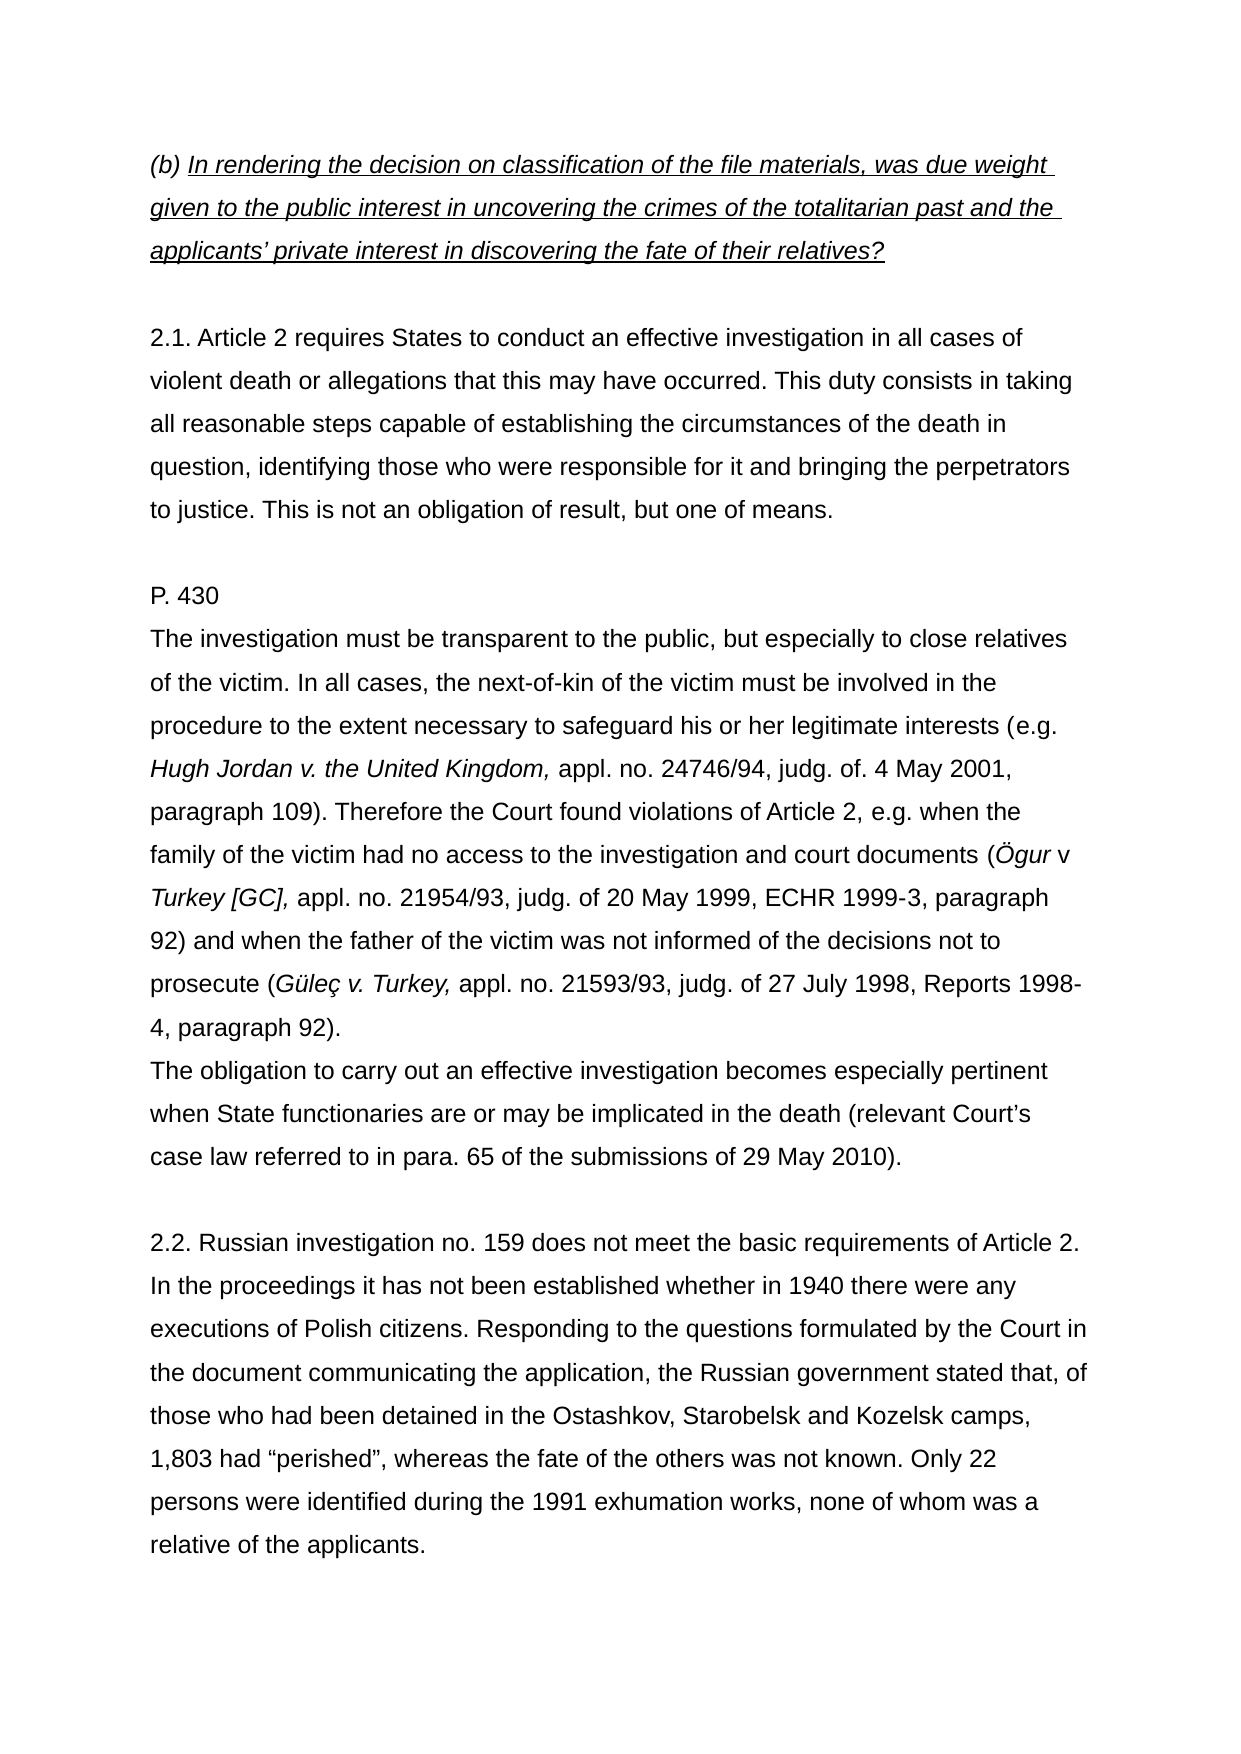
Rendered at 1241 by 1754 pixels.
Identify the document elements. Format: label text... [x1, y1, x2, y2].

text 2.1. Article 2 requires States to conduct an effective investigation in all cases of violent death or allegations that this may have occurred. This duty consists in taking all reasonable steps capable of establishing the circumstances of the death in question, identifying those who were responsible for it and bringing the perpetrators to justice. This is not an obligation of result, but one of means. [150, 322, 1090, 524]
text (b) In rendering the decision on classification of the file materials, was due weight given to the public interest in uncovering the crimes of the totalitarian past and the applicants’ private interest in discovering the fate of their relatives? [150, 150, 1090, 265]
text P. 430 [150, 581, 1090, 610]
text The investigation must be transparent to the public, but especially to close relatives of the victim. In all cases, the next-of-kin of the victim must be involved in the procedure to the extent necessary to safeguard his or her legitimate interests (e.g. Hugh Jordan v. the United Kingdom, appl. no. 24746/94, judg. of. 4 May 2001, paragraph 109). Therefore the Court found violations of Article 2, e.g. when the family of the victim had no access to the investigation and court documents (Ögur v Turkey [GC], appl. no. 21954/93, judg. of 20 May 1999, ECHR 1999-3, paragraph 92) and when the father of the victim was not informed of the decisions not to prosecute (Güleç v. Turkey, appl. no. 21593/93, judg. of 27 July 1998, Reports 1998-4, paragraph 92). [150, 624, 1090, 1041]
text 2.2. Russian investigation no. 159 does not meet the basic requirements of Article 2. In the proceedings it has not been established whether in 1940 there were any executions of Polish citizens. Responding to the questions formulated by the Court in the document communicating the application, the Russian government stated that, of those who had been detained in the Ostashkov, Starobelsk and Kozelsk camps, 1,803 had “perished”, whereas the fate of the others was not known. Only 22 persons were identified during the 1991 exhumation works, none of whom was a relative of the applicants. [150, 1228, 1090, 1559]
text The obligation to carry out an effective investigation becomes especially pertinent when State functionaries are or may be implicated in the death (relevant Court’s case law referred to in para. 65 of the submissions of 29 May 2010). [150, 1056, 1090, 1171]
